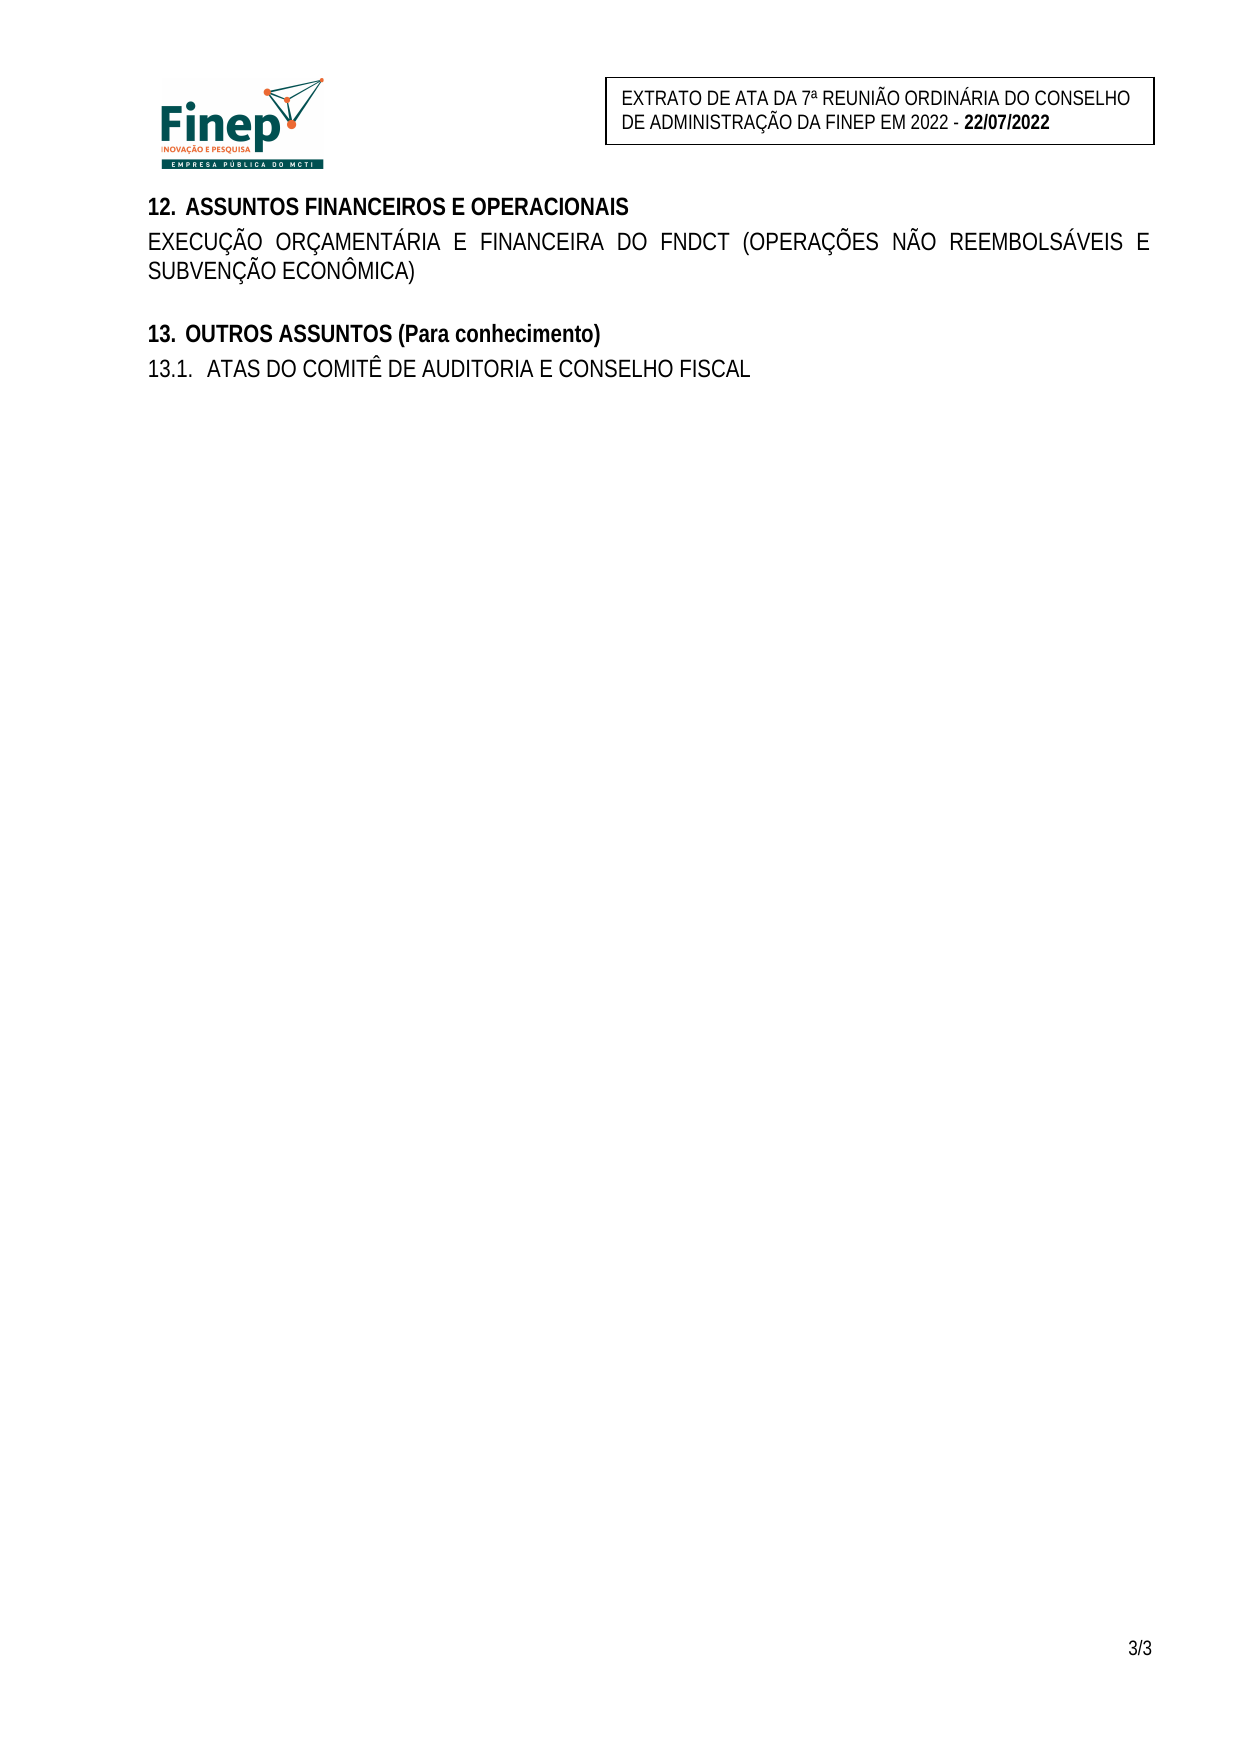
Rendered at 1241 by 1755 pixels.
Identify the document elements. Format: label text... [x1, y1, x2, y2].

list ATAS DO COMITÊ DE AUDITORIA E CONSELHO FISCAL [148, 354, 1152, 383]
list OUTROS ASSUNTOS (Para conhecimento) [148, 319, 1152, 348]
list ASSUNTOS FINANCEIROS E OPERACIONAIS [148, 192, 1152, 221]
text EXECUÇÃO ORÇAMENTÁRIA E FINANCEIRA DO FNDCT (OPERAÇÕES NÃO REEMBOLSÁVEIS E SUBVENÇÃO ECONÔMICA) [148, 227, 1152, 284]
